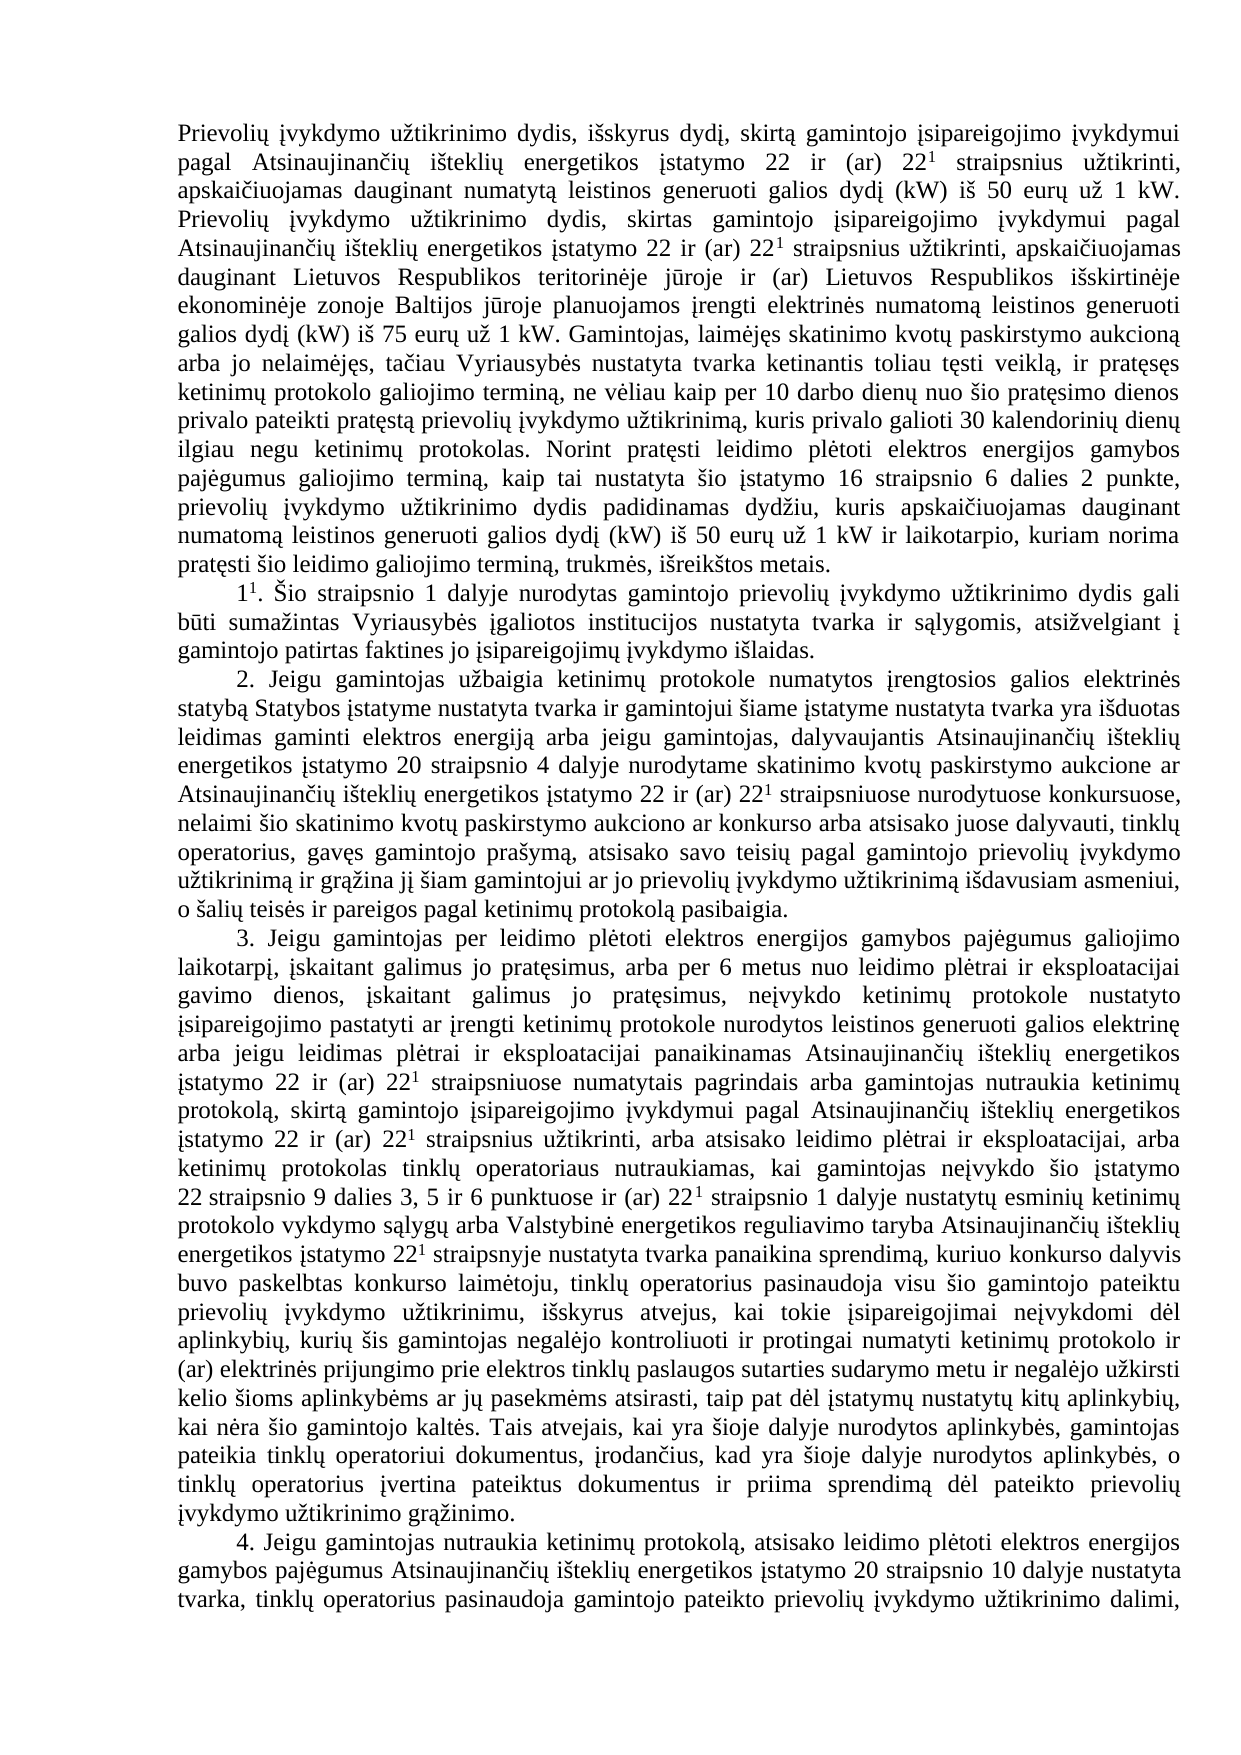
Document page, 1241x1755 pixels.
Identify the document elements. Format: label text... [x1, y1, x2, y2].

text 11. Šio straipsnio 1 dalyje nurodytas gamintojo prievolių įvykdymo užtikrinimo dydis gali būti sumažintas Vyriausybės įgaliotos institucijos nustatyta tvarka ir sąlygomis, atsižvelgiant į gamintojo patirtas faktines jo įsipareigojimų įvykdymo išlaidas. [177, 578, 1181, 664]
text 4. Jeigu gamintojas nutraukia ketinimų protokolą, atsisako leidimo plėtoti elektros energijos gamybos pajėgumus Atsinaujinančių išteklių energetikos įstatymo 20 straipsnio 10 dalyje nustatyta tvarka, tinklų operatorius pasinaudoja gamintojo pateikto prievolių įvykdymo užtikrinimo dalimi, [177, 1527, 1181, 1613]
text Prievolių įvykdymo užtikrinimo dydis, išskyrus dydį, skirtą gamintojo įsipareigojimo įvykdymui pagal Atsinaujinančių išteklių energetikos įstatymo 22 ir (ar) 221 straipsnius užtikrinti, apskaičiuojamas dauginant numatytą leistinos generuoti galios dydį (kW) iš 50 eurų už 1 kW. Prievolių įvykdymo užtikrinimo dydis, skirtas gamintojo įsipareigojimo įvykdymui pagal Atsinaujinančių išteklių energetikos įstatymo 22 ir (ar) 221 straipsnius užtikrinti, apskaičiuojamas dauginant Lietuvos Respublikos teritorinėje jūroje ir (ar) Lietuvos Respublikos išskirtinėje ekonominėje zonoje Baltijos jūroje planuojamos įrengti elektrinės numatomą leistinos generuoti galios dydį (kW) iš 75 eurų už 1 kW. Gamintojas, laimėjęs skatinimo kvotų paskirstymo aukcioną arba jo nelaimėjęs, tačiau Vyriausybės nustatyta tvarka ketinantis toliau tęsti veiklą, ir pratęsęs ketinimų protokolo galiojimo terminą, ne vėliau kaip per 10 darbo dienų nuo šio pratęsimo dienos privalo pateikti pratęstą prievolių įvykdymo užtikrinimą, kuris privalo galioti 30 kalendorinių dienų ilgiau negu ketinimų protokolas. Norint pratęsti leidimo plėtoti elektros energijos gamybos pajėgumus galiojimo terminą, kaip tai nustatyta šio įstatymo 16 straipsnio 6 dalies 2 punkte, prievolių įvykdymo užtikrinimo dydis padidinamas dydžiu, kuris apskaičiuojamas dauginant numatomą leistinos generuoti galios dydį (kW) iš 50 eurų už 1 kW ir laikotarpio, kuriam norima pratęsti šio leidimo galiojimo terminą, trukmės, išreikštos metais. [177, 118, 1181, 578]
text 2. Jeigu gamintojas užbaigia ketinimų protokole numatytos įrengtosios galios elektrinės statybą Statybos įstatyme nustatyta tvarka ir gamintojui šiame įstatyme nustatyta tvarka yra išduotas leidimas gaminti elektros energiją arba jeigu gamintojas, dalyvaujantis Atsinaujinančių išteklių energetikos įstatymo 20 straipsnio 4 dalyje nurodytame skatinimo kvotų paskirstymo aukcione ar Atsinaujinančių išteklių energetikos įstatymo 22 ir (ar) 221 straipsniuose nurodytuose konkursuose, nelaimi šio skatinimo kvotų paskirstymo aukciono ar konkurso arba atsisako juose dalyvauti, tinklų operatorius, gavęs gamintojo prašymą, atsisako savo teisių pagal gamintojo prievolių įvykdymo užtikrinimą ir grąžina jį šiam gamintojui ar jo prievolių įvykdymo užtikrinimą išdavusiam asmeniui, o šalių teisės ir pareigos pagal ketinimų protokolą pasibaigia. [177, 664, 1181, 923]
text 3. Jeigu gamintojas per leidimo plėtoti elektros energijos gamybos pajėgumus galiojimo laikotarpį, įskaitant galimus jo pratęsimus, arba per 6 metus nuo leidimo plėtrai ir eksploatacijai gavimo dienos, įskaitant galimus jo pratęsimus, neįvykdo ketinimų protokole nustatyto įsipareigojimo pastatyti ar įrengti ketinimų protokole nurodytos leistinos generuoti galios elektrinę arba jeigu leidimas plėtrai ir eksploatacijai panaikinamas Atsinaujinančių išteklių energetikos įstatymo 22 ir (ar) 221 straipsniuose numatytais pagrindais arba gamintojas nutraukia ketinimų protokolą, skirtą gamintojo įsipareigojimo įvykdymui pagal Atsinaujinančių išteklių energetikos įstatymo 22 ir (ar) 221 straipsnius užtikrinti, arba atsisako leidimo plėtrai ir eksploatacijai, arba ketinimų protokolas tinklų operatoriaus nutraukiamas, kai gamintojas neįvykdo šio įstatymo 22 straipsnio 9 dalies 3, 5 ir 6 punktuose ir (ar) 221 straipsnio 1 dalyje nustatytų esminių ketinimų protokolo vykdymo sąlygų arba Valstybinė energetikos reguliavimo taryba Atsinaujinančių išteklių energetikos įstatymo 221 straipsnyje nustatyta tvarka panaikina sprendimą, kuriuo konkurso dalyvis buvo paskelbtas konkurso laimėtoju, tinklų operatorius pasinaudoja visu šio gamintojo pateiktu prievolių įvykdymo užtikrinimu, išskyrus atvejus, kai tokie įsipareigojimai neįvykdomi dėl aplinkybių, kurių šis gamintojas negalėjo kontroliuoti ir protingai numatyti ketinimų protokolo ir (ar) elektrinės prijungimo prie elektros tinklų paslaugos sutarties sudarymo metu ir negalėjo užkirsti kelio šioms aplinkybėms ar jų pasekmėms atsirasti, taip pat dėl įstatymų nustatytų kitų aplinkybių, kai nėra šio gamintojo kaltės. Tais atvejais, kai yra šioje dalyje nurodytos aplinkybės, gamintojas pateikia tinklų operatoriui dokumentus, įrodančius, kad yra šioje dalyje nurodytos aplinkybės, o tinklų operatorius įvertina pateiktus dokumentus ir priima sprendimą dėl pateikto prievolių įvykdymo užtikrinimo grąžinimo. [177, 923, 1181, 1527]
